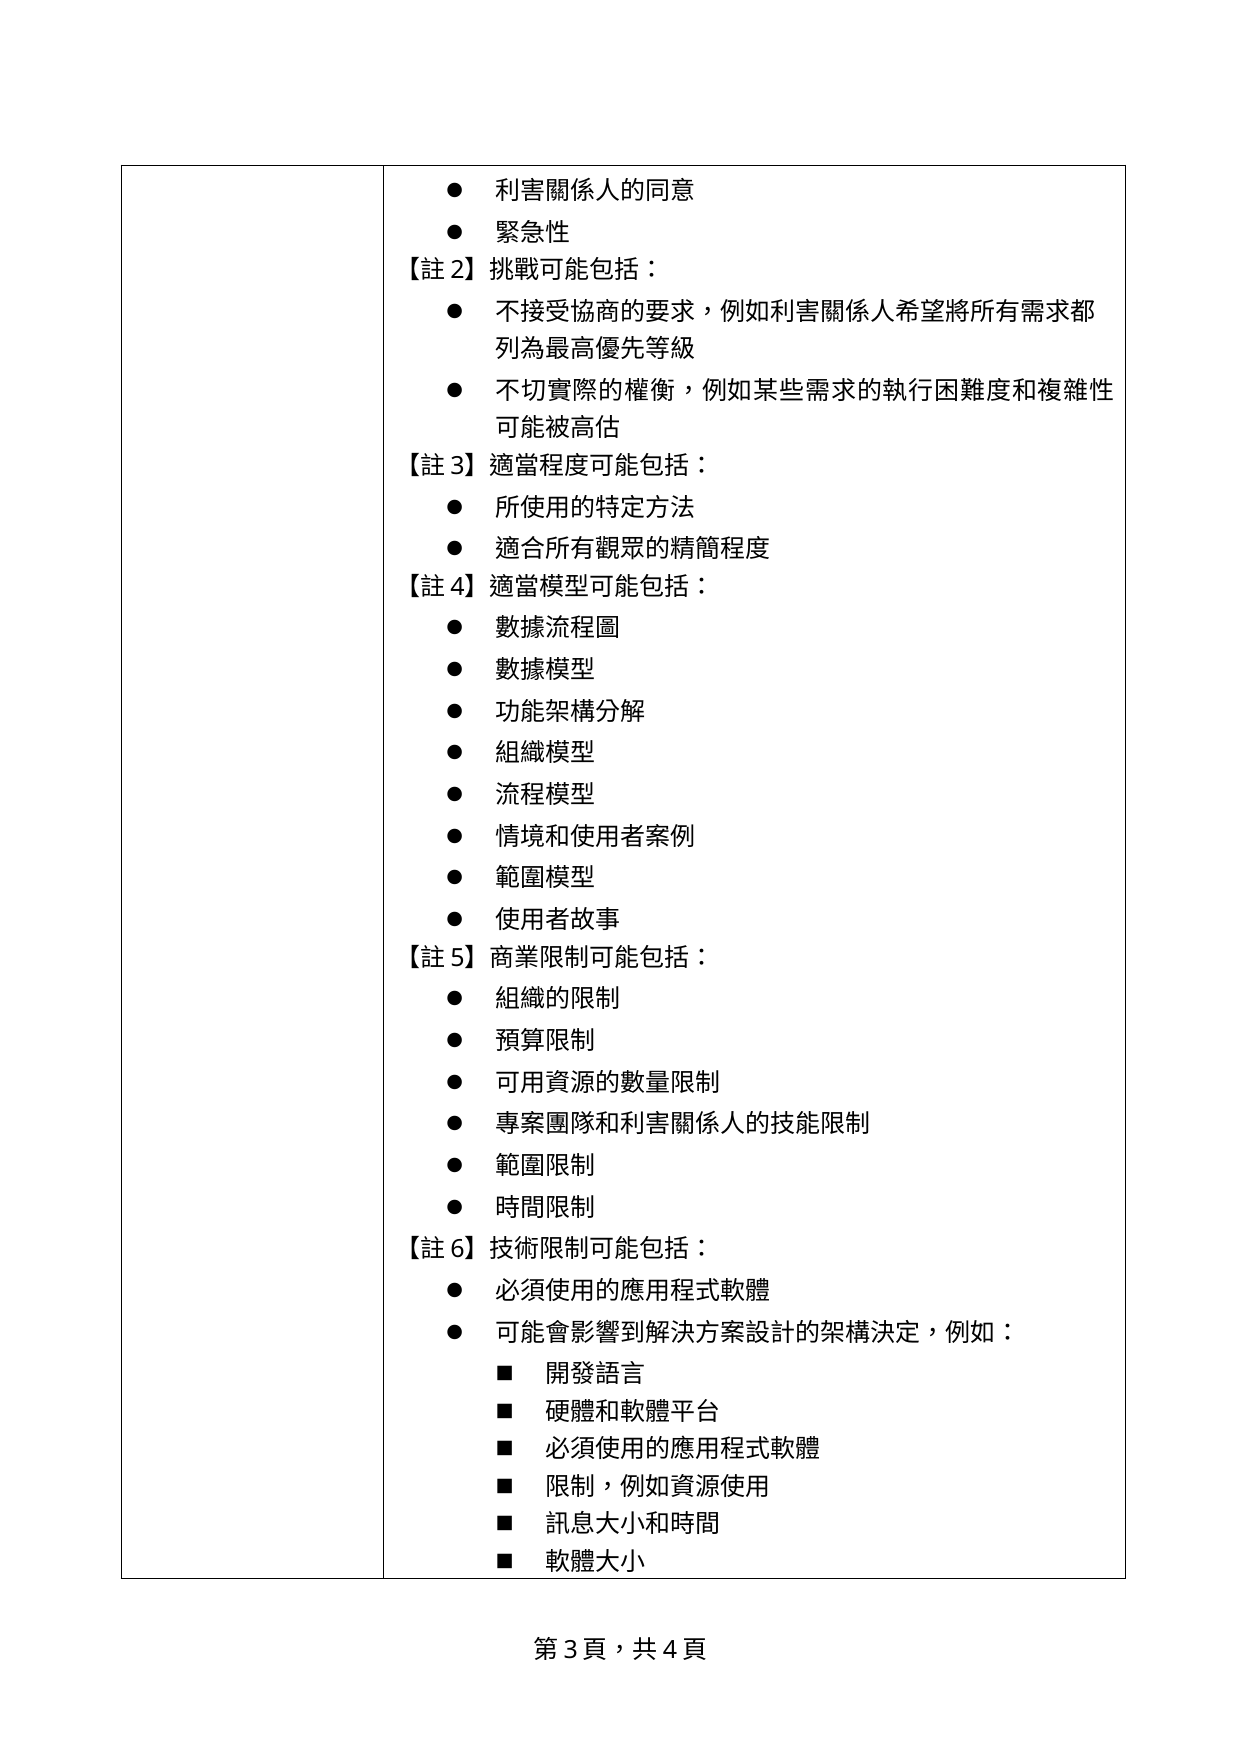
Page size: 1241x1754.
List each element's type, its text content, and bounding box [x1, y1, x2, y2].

table_cell 【註1】優先順序排序的基準可能包括： 執行的困難度 相對價值 成功機率 風險 法規或政策遵守性 與其它需求的關係 利害關係人的同意 緊急性 【註2】挑戰可能包括： 不接受協商的要求，例如利害關係人希望將所有需求都列為最高優先等級 不切實際的權衡，例如某些需求的執行困難度和複雜性可能被高估 【註3】適當程度可能包括： 所使用的特定方法 適合所有觀眾的精簡程度 【註4】適當模型可能包括： 數據流程圖 數據模型 功能架構分解 組織模型 流程模型 情境和使用者案例 範圍模型 使用者故事 【註5】商業限制可能包括： 組織的限制 預算限制 可用資源的數量限制 專案團隊和利害關係人的技能限制 範圍限制 時間限制 【註6】技術限制可能包括： 必須使用的應用程式軟體 可能會影響到解決方案設計的架構決定，例如： 開發語言 硬體和軟體平台 必須使用的應用程式軟體 限制，例如資源使用 訊息大小和時間 軟體大小 檔案紀錄和數據元件的最大數量和容量 必須遵守的企業架構標準 【註7】需求品質的特性可能包括： 凝聚力 完整性 一致性 正確性 可行性 可修改性 可測試性 明確性 [384, 166, 1125, 1578]
table_cell [122, 166, 383, 1578]
